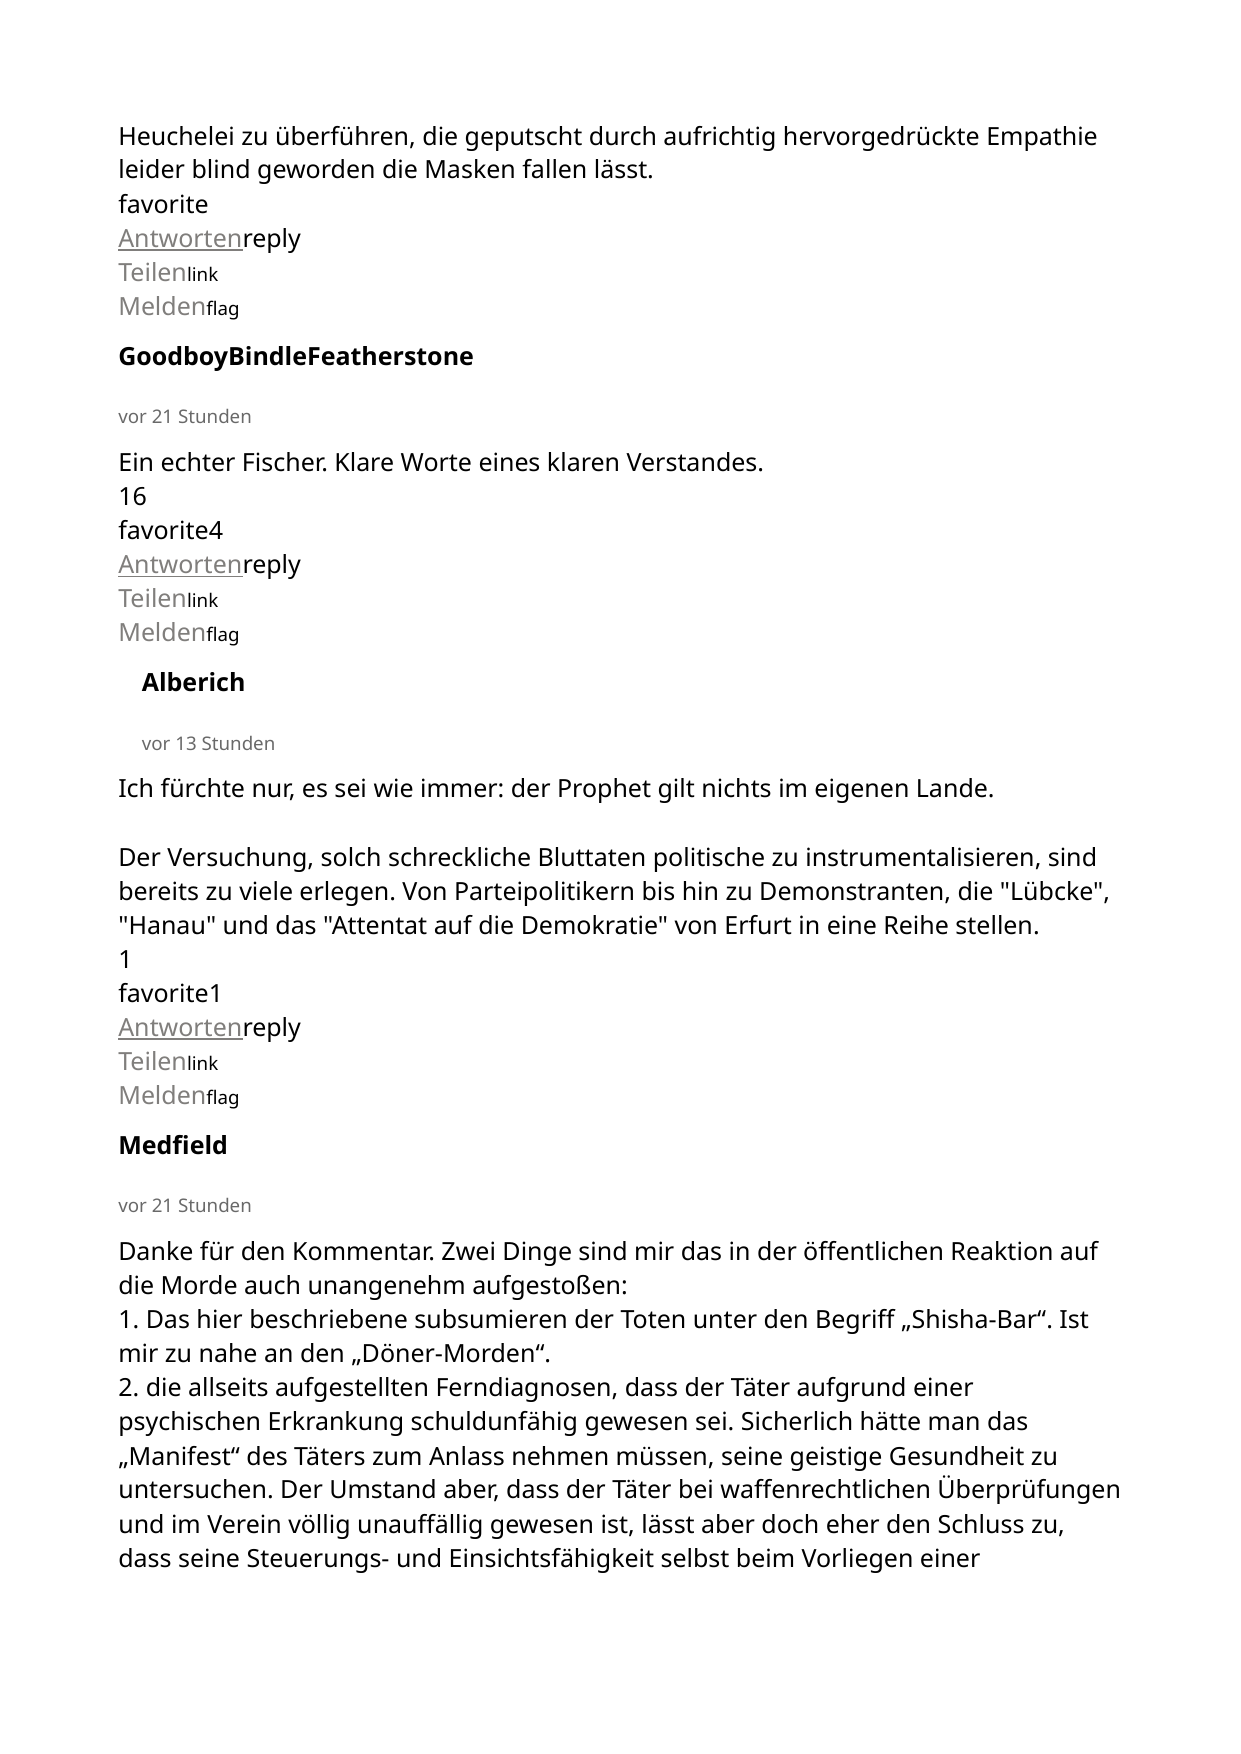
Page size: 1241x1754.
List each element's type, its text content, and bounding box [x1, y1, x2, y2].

text Meldenflag [118, 615, 1122, 649]
text Teilenlink [118, 254, 1122, 288]
text vor 21 Stunden [118, 1193, 1117, 1218]
text Alberich [142, 664, 1114, 699]
text Meldenflag [118, 1078, 1122, 1112]
text Antwortenreply [118, 220, 1122, 254]
text 16 [118, 479, 1122, 513]
text Teilenlink [118, 1043, 1122, 1078]
text Antwortenreply [118, 1009, 1122, 1043]
text 1 [118, 941, 1122, 975]
text Heuchelei zu überführen, die geputscht durch aufrichtig hervorgedrückte Empathie leider blind geworden die Masken fallen lässt. [118, 118, 1122, 186]
text Medfield [118, 1127, 1114, 1161]
text favorite [118, 186, 1122, 220]
text vor 21 Stunden [118, 403, 1117, 429]
text vor 13 Stunden [142, 730, 1117, 755]
text Teilenlink [118, 581, 1122, 615]
text Antwortenreply [118, 547, 1122, 581]
text Ein echter Fischer. Klare Worte eines klaren Verstandes. [118, 444, 1122, 479]
text Meldenflag [118, 288, 1122, 322]
text favorite1 [118, 975, 1122, 1009]
text Danke für den Kommentar. Zwei Dinge sind mir das in der öffentlichen Reaktion auf die Morde auch unangenehm aufgestoßen: 1. Das hier beschriebene subsumieren der Toten unter den Begriff „Shisha-Bar“. Ist mir zu nahe an den „Döner-Morden“. 2. die allseits aufgestellten Ferndiagnosen, dass der Täter aufgrund einer psychischen Erkrankung schuldunfähig gewesen sei. Sicherlich hätte man das „Manifest“ des Täters zum Anlass nehmen müssen, seine geistige Gesundheit zu untersuchen. Der Umstand aber, dass der Täter bei waffenrechtlichen Überprüfungen und im Verein völlig unauffällig gewesen ist, lässt aber doch eher den Schluss zu, dass seine Steuerungs- und Einsichtsfähigkeit selbst beim Vorliegen einer [118, 1234, 1122, 1574]
text GoodboyBindleFeatherstone [118, 338, 1114, 372]
text favorite4 [118, 513, 1122, 547]
text Ich fürchte nur, es sei wie immer: der Prophet gilt nichts im eigenen Lande. Der Versuchung, solch schreckliche Bluttaten politische zu instrumentalisieren, sind bereits zu viele erlegen. Von Parteipolitikern bis hin zu Demonstranten, die "Lübcke", "Hanau" und das "Attentat auf die Demokratie" von Erfurt in eine Reihe stellen. [118, 771, 1122, 941]
